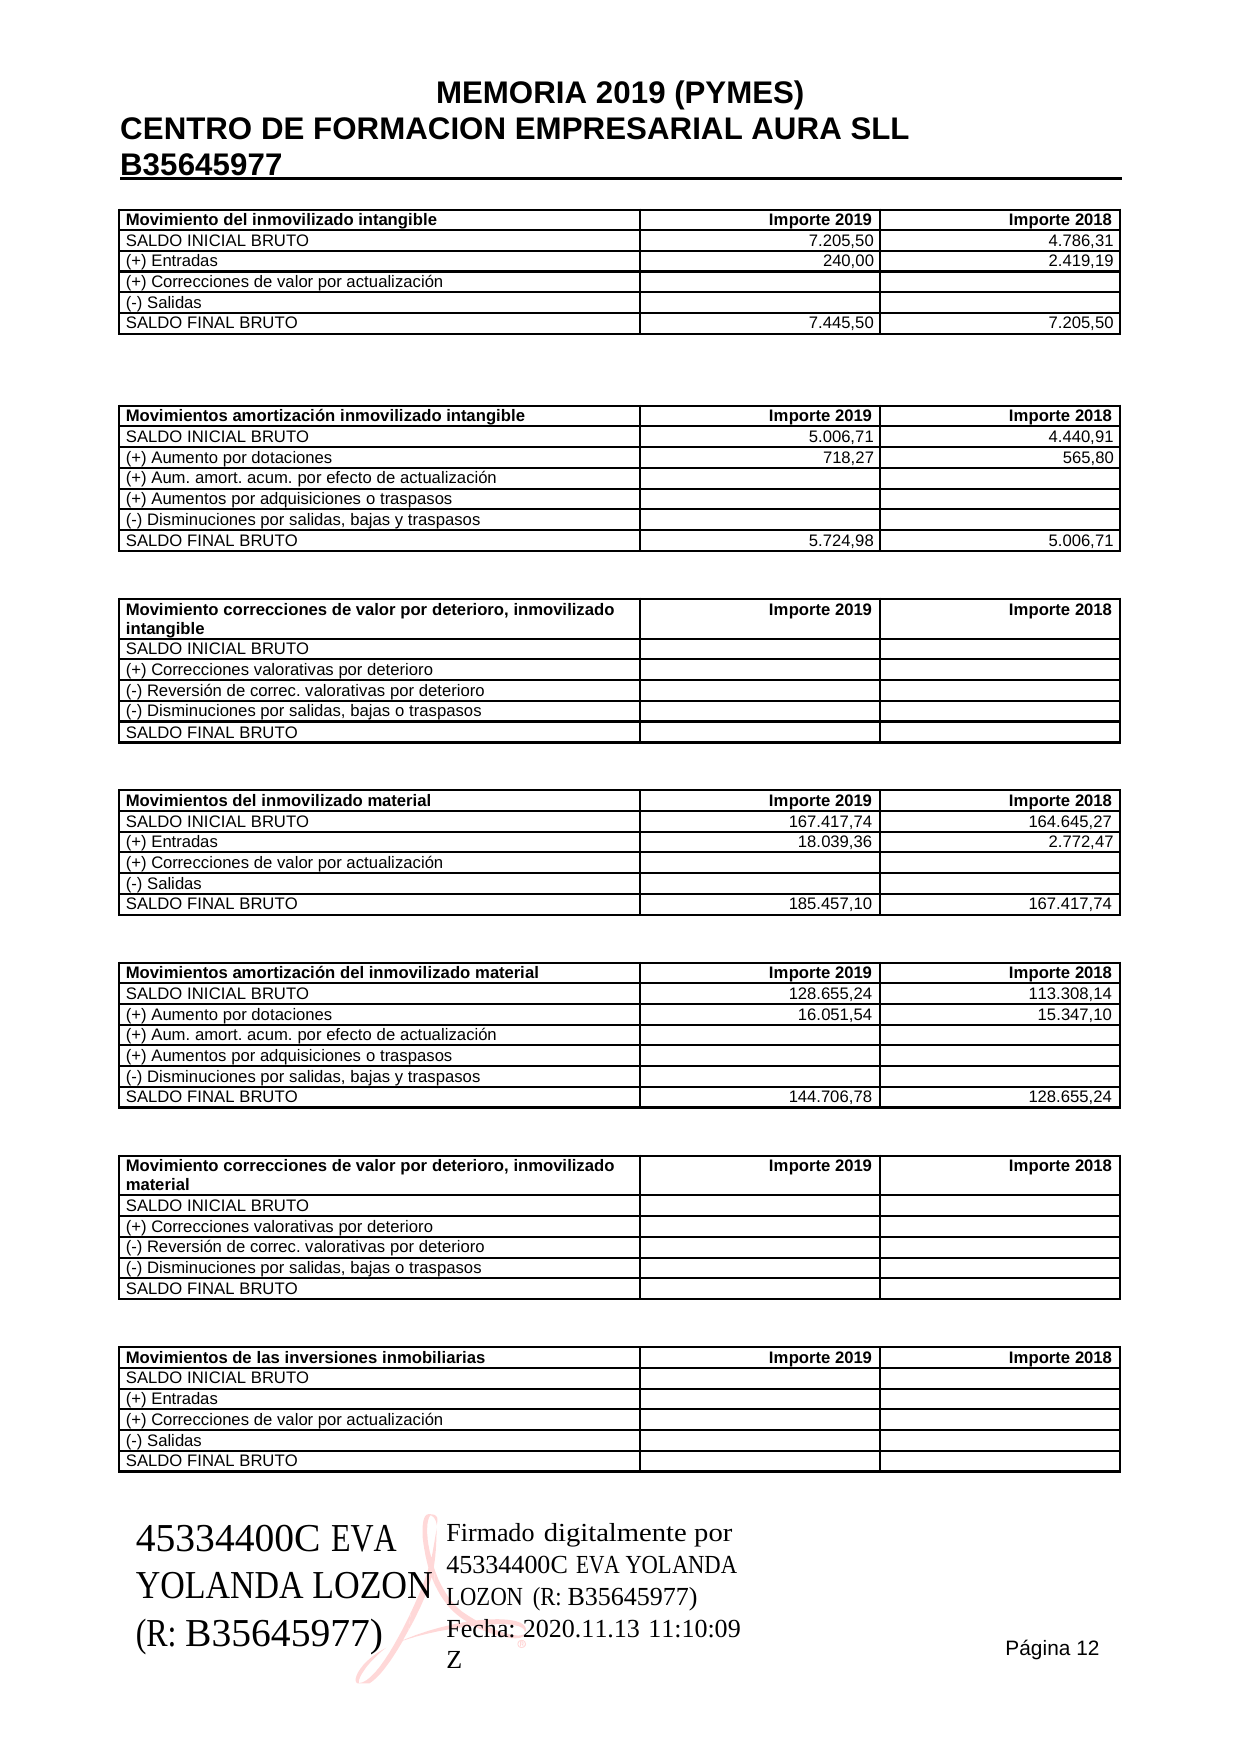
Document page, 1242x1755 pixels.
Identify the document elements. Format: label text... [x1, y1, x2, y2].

table_cell SALDO INICIAL BRUTO [120, 812, 639, 831]
table_cell (-) Disminuciones por salidas, bajas o traspasos [120, 702, 639, 720]
table_cell SALDO INICIAL BRUTO [120, 427, 639, 446]
table_cell [641, 1067, 879, 1086]
table_cell [641, 293, 879, 312]
table_cell [881, 490, 1119, 508]
table_header Importe 2018 [881, 407, 1119, 425]
table_header Importe 2018 [881, 791, 1119, 810]
table_cell [881, 1279, 1119, 1298]
text 45334400C EVA YOLANDA LOZON (R: B35645977) [428, 1514, 441, 1582]
table_cell [641, 1196, 879, 1215]
table_cell (-) Salidas [120, 1431, 639, 1449]
table_cell 5.006,71 [881, 531, 1119, 550]
table_cell [641, 1410, 879, 1429]
table_cell [641, 1390, 879, 1408]
table_cell (+) Entradas [120, 1390, 639, 1408]
table_cell 167.417,74 [881, 895, 1119, 913]
table_cell 113.308,14 [881, 984, 1119, 1003]
table_header Importe 2019 [641, 791, 879, 810]
table_cell [641, 1431, 879, 1449]
table_cell [881, 1046, 1119, 1065]
table_cell (+) Entradas [120, 252, 639, 270]
table_cell [881, 273, 1119, 291]
table_cell [881, 1259, 1119, 1277]
table_cell (-) Reversión de correc. valorativas por deterioro [120, 1238, 639, 1257]
table_cell [641, 510, 879, 529]
table_header Importe 2019 [641, 1348, 879, 1367]
table_header Importe 2018 [881, 211, 1119, 229]
table_cell SALDO FINAL BRUTO [120, 531, 639, 550]
table_cell [881, 874, 1119, 893]
table_cell 7.445,50 [641, 314, 879, 333]
table_cell (-) Disminuciones por salidas, bajas o traspasos [120, 1259, 639, 1277]
table_cell 5.006,71 [641, 427, 879, 446]
table_cell 128.655,24 [881, 1088, 1119, 1106]
table_cell [641, 681, 879, 699]
table_cell [641, 874, 879, 893]
table_cell (+) Aum. amort. acum. por efecto de actualización [120, 469, 639, 487]
table_cell (+) Aumentos por adquisiciones o traspasos [120, 490, 639, 508]
table_cell [641, 1046, 879, 1065]
table_cell SALDO FINAL BRUTO [120, 314, 639, 333]
table_cell SALDO FINAL BRUTO [120, 895, 639, 913]
table_cell SALDO INICIAL BRUTO [120, 1369, 639, 1387]
table_cell (-) Salidas [120, 293, 639, 312]
table_header Importe 2018 [881, 1157, 1119, 1194]
table_cell [641, 702, 879, 720]
table_cell 7.205,50 [881, 314, 1119, 333]
table_cell 2.419,19 [881, 252, 1119, 270]
table_cell [641, 660, 879, 679]
table_header Movimiento del inmovilizado intangible [120, 211, 639, 229]
table_cell (-) Reversión de correc. valorativas por deterioro [120, 681, 639, 699]
table_cell 167.417,74 [641, 812, 879, 831]
table_cell [641, 853, 879, 872]
table_cell [881, 1431, 1119, 1449]
table_header Importe 2018 [881, 1348, 1119, 1367]
table_cell [641, 640, 879, 658]
table_cell SALDO FINAL BRUTO [120, 1279, 639, 1298]
table_cell [641, 1217, 879, 1236]
table_cell [881, 1067, 1119, 1086]
text 45334400C EVA YOLANDA LOZON (R: B35645977) [395, 1631, 441, 1655]
table_cell (+) Correcciones de valor por actualización [120, 273, 639, 291]
table_cell 718,27 [641, 448, 879, 467]
table_cell [881, 660, 1119, 679]
table_cell [641, 1452, 879, 1470]
table_cell [641, 1238, 879, 1257]
table_cell [881, 1196, 1119, 1215]
table_cell 144.706,78 [641, 1088, 879, 1106]
table_cell 128.655,24 [641, 984, 879, 1003]
table_cell [881, 1369, 1119, 1387]
table_header Importe 2018 [881, 964, 1119, 982]
table_cell (+) Aumentos por adquisiciones o traspasos [120, 1046, 639, 1065]
table_cell (+) Correcciones valorativas por deterioro [120, 1217, 639, 1236]
table_cell [881, 1390, 1119, 1408]
text 45334400C EVA YOLANDA LOZON (R: B35645977) [405, 1580, 441, 1638]
table_cell [641, 273, 879, 291]
table_cell (+) Aumento por dotaciones [120, 448, 639, 467]
text 45334400C EVA YOLANDA LOZON (R: B35645977) Fecha: 2020.11.13 11:10:09 [446, 1549, 746, 1643]
table_cell 7.205,50 [641, 231, 879, 250]
table_cell [881, 1238, 1119, 1257]
table_cell SALDO INICIAL BRUTO [120, 640, 639, 658]
table_cell [881, 1217, 1119, 1236]
table_cell [881, 723, 1119, 741]
table_cell [881, 681, 1119, 699]
table_cell 4.440,91 [881, 427, 1119, 446]
table_cell SALDO FINAL BRUTO [120, 1088, 639, 1106]
table_cell SALDO INICIAL BRUTO [120, 1196, 639, 1215]
table_cell 5.724,98 [641, 531, 879, 550]
table_cell SALDO INICIAL BRUTO [120, 984, 639, 1003]
table_cell 185.457,10 [641, 895, 879, 913]
table_cell [881, 510, 1119, 529]
table_cell [881, 640, 1119, 658]
table_cell 15.347,10 [881, 1005, 1119, 1023]
table_header Movimientos amortización del inmovilizado material [120, 964, 639, 982]
table_header Movimientos amortización inmovilizado intangible [120, 407, 639, 425]
table_cell (+) Entradas [120, 833, 639, 851]
table_cell (-) Disminuciones por salidas, bajas y traspasos [120, 1067, 639, 1086]
table_cell (+) Aum. amort. acum. por efecto de actualización [120, 1026, 639, 1044]
text Firmado digitalmente por [446, 1517, 742, 1547]
text Página 12 [1005, 1635, 1135, 1659]
table_cell [881, 853, 1119, 872]
table_cell 4.786,31 [881, 231, 1119, 250]
table_cell (+) Correcciones de valor por actualización [120, 853, 639, 872]
table_header Movimiento correcciones de valor por deterioro, inmovilizado intangible [120, 600, 639, 638]
table_cell SALDO INICIAL BRUTO [120, 231, 639, 250]
table_header Importe 2019 [641, 1157, 879, 1194]
table_cell SALDO FINAL BRUTO [120, 723, 639, 741]
table_cell 16.051,54 [641, 1005, 879, 1023]
table_header Importe 2018 [881, 600, 1119, 638]
table_cell [641, 1026, 879, 1044]
table_cell [881, 702, 1119, 720]
table_cell 2.772,47 [881, 833, 1119, 851]
table_cell [641, 469, 879, 487]
table_cell [641, 490, 879, 508]
table_cell 240,00 [641, 252, 879, 270]
table_header Importe 2019 [641, 600, 879, 638]
table_header Importe 2019 [641, 964, 879, 982]
table_cell (+) Correcciones de valor por actualización [120, 1410, 639, 1429]
table_cell 164.645,27 [881, 812, 1119, 831]
table_cell [641, 1369, 879, 1387]
table_cell SALDO FINAL BRUTO [120, 1452, 639, 1470]
table_cell (-) Disminuciones por salidas, bajas y traspasos [120, 510, 639, 529]
table_header Movimientos de las inversiones inmobiliarias [120, 1348, 639, 1367]
table_cell (+) Aumento por dotaciones [120, 1005, 639, 1023]
table_cell (+) Correcciones valorativas por deterioro [120, 660, 639, 679]
table_cell [641, 723, 879, 741]
table_header Movimiento correcciones de valor por deterioro, inmovilizado material [120, 1157, 639, 1194]
table_cell [881, 293, 1119, 312]
table_cell (-) Salidas [120, 874, 639, 893]
table_cell [881, 1410, 1119, 1429]
table_cell [881, 469, 1119, 487]
text 45334400C EVA YOLANDA LOZON (R: B35645977) [136, 1514, 428, 1655]
table_cell [641, 1279, 879, 1298]
table_header Importe 2019 [641, 211, 879, 229]
table_header Importe 2019 [641, 407, 879, 425]
table_cell [881, 1026, 1119, 1044]
table_cell 18.039,36 [641, 833, 879, 851]
text Z [446, 1644, 742, 1674]
table_cell [881, 1452, 1119, 1470]
table_cell 565,80 [881, 448, 1119, 467]
table_header Movimientos del inmovilizado material [120, 791, 639, 810]
table_cell [641, 1259, 879, 1277]
